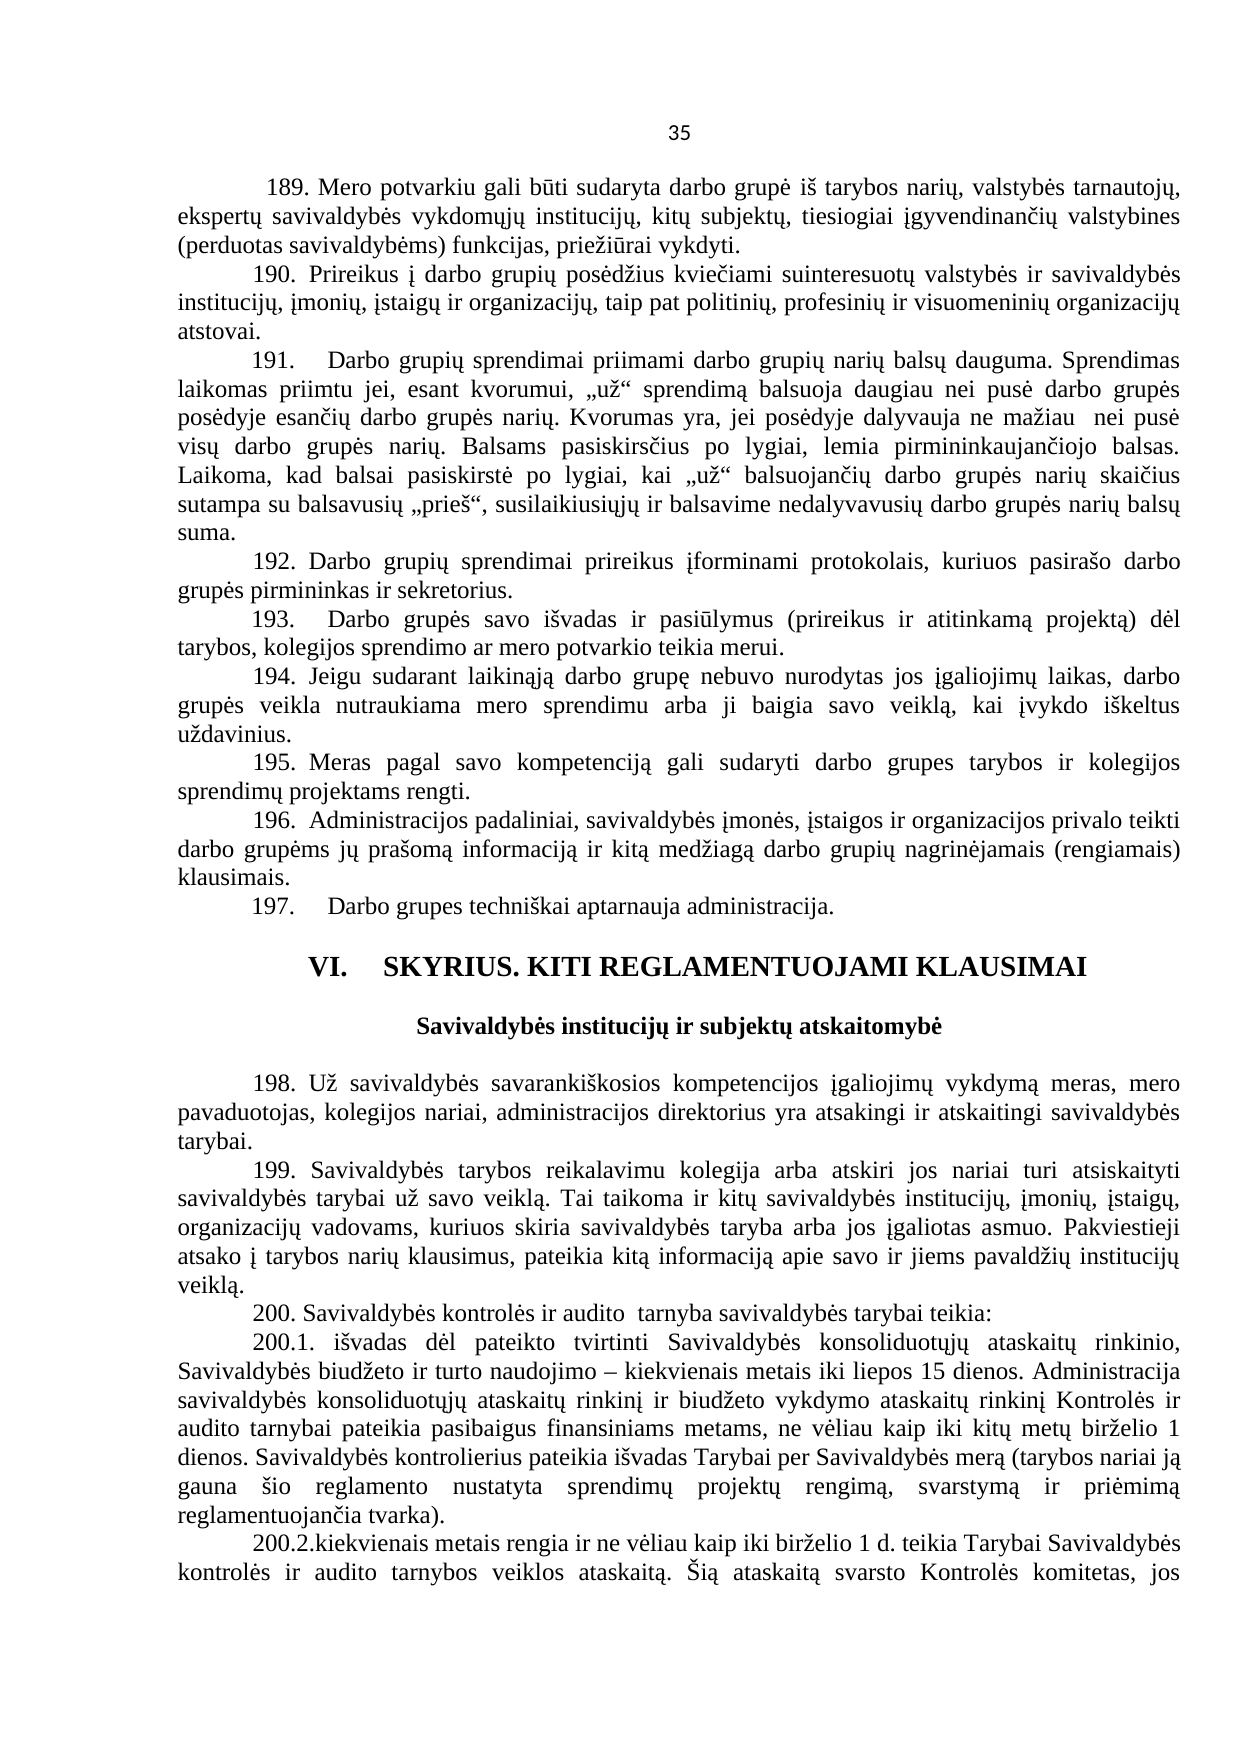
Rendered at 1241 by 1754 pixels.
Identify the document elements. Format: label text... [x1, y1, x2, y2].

text Savivaldybės institucijų ir subjektų atskaitomybė [177, 1011, 1181, 1040]
text 197. Darbo grupes techniškai aptarnauja administracija. [177, 891, 1181, 920]
text 199. Savivaldybės tarybos reikalavimu kolegija arba atskiri jos nariai turi atsiskaityti savivaldybės tarybai už savo veiklą. Tai taikoma ir kitų savivaldybės institucijų, įmonių, įstaigų, organizacijų vadovams, kuriuos skiria savivaldybės taryba arba jos įgaliotas asmuo. Pakviestieji atsako į tarybos narių klausimus, pateikia kitą informaciją apie savo ir jiems pavaldžių institucijų veiklą. [177, 1155, 1181, 1298]
text 200.1. išvadas dėl pateikto tvirtinti Savivaldybės konsoliduotųjų ataskaitų rinkinio, Savivaldybės biudžeto ir turto naudojimo – kiekvienais metais iki liepos 15 dienos. Administracija savivaldybės konsoliduotųjų ataskaitų rinkinį ir biudžeto vykdymo ataskaitų rinkinį Kontrolės ir audito tarnybai pateikia pasibaigus finansiniams metams, ne vėliau kaip iki kitų metų birželio 1 dienos. Savivaldybės kontrolierius pateikia išvadas Tarybai per Savivaldybės merą (tarybos nariai ją gauna šio reglamento nustatyta sprendimų projektų rengimą, svarstymą ir priėmimą reglamentuojančia tvarka). [177, 1327, 1181, 1528]
text VI. SKYRIUS. KITI REGLAMENTUOJAMI KLAUSIMAI [215, 949, 1181, 982]
text 192. Darbo grupių sprendimai prireikus įforminami protokolais, kuriuos pasirašo darbo grupės pirmininkas ir sekretorius. [177, 546, 1181, 604]
text 194. Jeigu sudarant laikinąją darbo grupę nebuvo nurodytas jos įgaliojimų laikas, darbo grupės veikla nutraukiama mero sprendimu arba ji baigia savo veiklą, kai įvykdo iškeltus uždavinius. [177, 661, 1181, 747]
text 195. Meras pagal savo kompetenciją gali sudaryti darbo grupes tarybos ir kolegijos sprendimų projektams rengti. [177, 747, 1181, 805]
text 196. Administracijos padaliniai, savivaldybės įmonės, įstaigos ir organizacijos privalo teikti darbo grupėms jų prašomą informaciją ir kitą medžiagą darbo grupių nagrinėjamais (rengiamais) klausimais. [177, 805, 1181, 891]
text 200. Savivaldybės kontrolės ir audito tarnyba savivaldybės tarybai teikia: [177, 1298, 1181, 1327]
text 193. Darbo grupės savo išvadas ir pasiūlymus (prireikus ir atitinkamą projektą) dėl tarybos, kolegijos sprendimo ar mero potvarkio teikia merui. [177, 604, 1181, 661]
text 191. Darbo grupių sprendimai priimami darbo grupių narių balsų dauguma. Sprendimas laikomas priimtu jei, esant kvorumui, „už“ sprendimą balsuoja daugiau nei pusė darbo grupės posėdyje esančių darbo grupės narių. Kvorumas yra, jei posėdyje dalyvauja ne mažiau nei pusė visų darbo grupės narių. Balsams pasiskirsčius po lygiai, lemia pirmininkaujančiojo balsas. Laikoma, kad balsai pasiskirstė po lygiai, kai „už“ balsuojančių darbo grupės narių skaičius sutampa su balsavusių „prieš“, susilaikiusiųjų ir balsavime nedalyvavusių darbo grupės narių balsų suma. [177, 345, 1181, 546]
text 198. Už savivaldybės savarankiškosios kompetencijos įgaliojimų vykdymą meras, mero pavaduotojas, kolegijos nariai, administracijos direktorius yra atsakingi ir atskaitingi savivaldybės tarybai. [177, 1068, 1181, 1155]
text 190. Prireikus į darbo grupių posėdžius kviečiami suinteresuotų valstybės ir savivaldybės institucijų, įmonių, įstaigų ir organizacijų, taip pat politinių, profesinių ir visuomeninių organizacijų atstovai. [177, 259, 1181, 345]
text 189. Mero potvarkiu gali būti sudaryta darbo grupė iš tarybos narių, valstybės tarnautojų, ekspertų savivaldybės vykdomųjų institucijų, kitų subjektų, tiesiogiai įgyvendinančių valstybines (perduotas savivaldybėms) funkcijas, priežiūrai vykdyti. [177, 172, 1181, 259]
text 200.2.kiekvienais metais rengia ir ne vėliau kaip iki birželio 1 d. teikia Tarybai Savivaldybės kontrolės ir audito tarnybos veiklos ataskaitą. Šią ataskaitą svarsto Kontrolės komitetas, jos [177, 1528, 1181, 1586]
